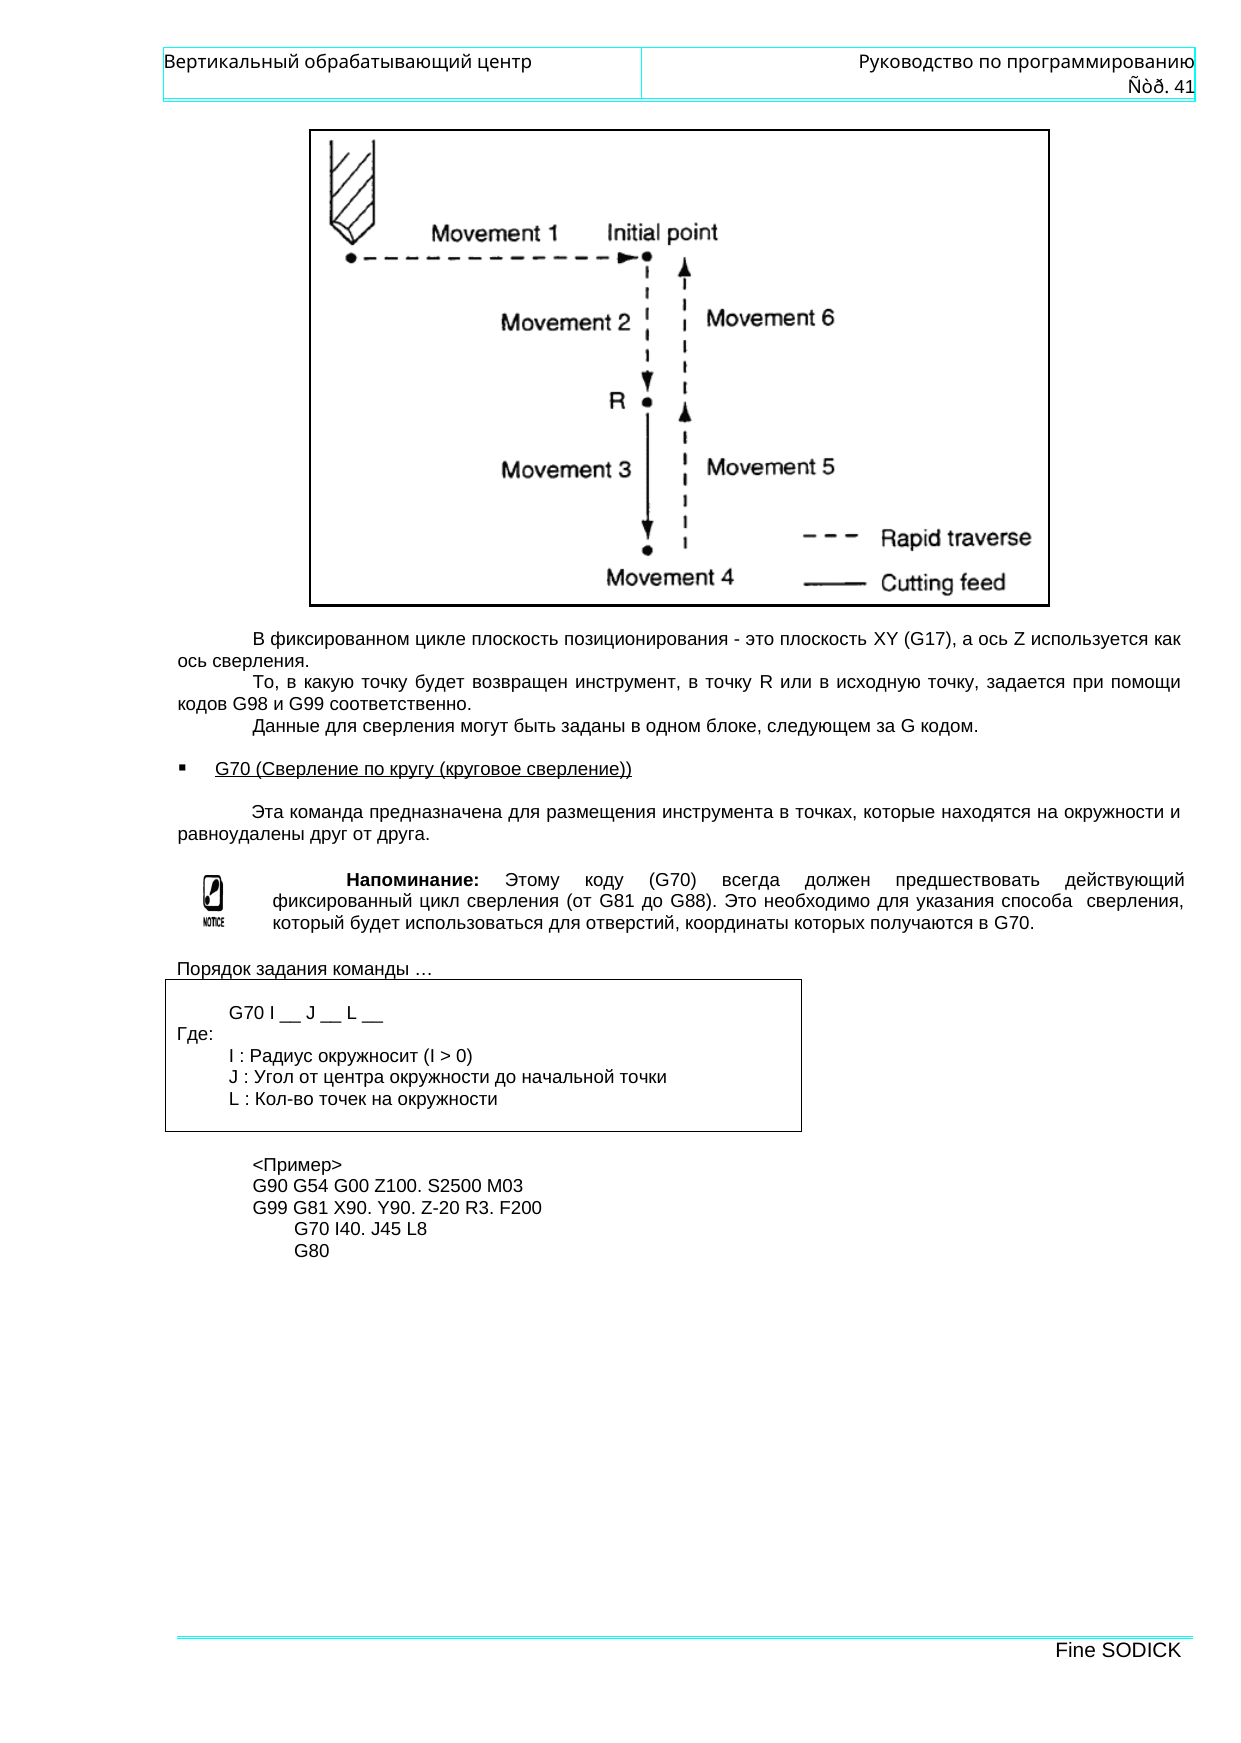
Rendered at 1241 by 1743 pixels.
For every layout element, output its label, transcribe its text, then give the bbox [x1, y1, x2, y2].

table_cell [166, 1109, 801, 1131]
text G70 I40. J45 L8 [177, 1218, 1181, 1240]
text В фиксированном цикле плоскость позиционирования - это плоскость XY (G17), а ось Z используется как ось сверления. [177, 628, 1181, 671]
text То, в какую точку будет возвращен инструмент, в точку R или в исходную точку, задается при помощи кодов G98 и G99 соответственно. [177, 671, 1181, 714]
table_header Порядок задания команды … [165, 958, 801, 979]
table_cell J : Угол от центра окружности до начальной точки [166, 1066, 801, 1088]
table_header [166, 866, 261, 936]
table_cell [166, 980, 801, 1002]
table_header Напоминание: Этому коду (G70) всегда должен предшествовать действующий фиксированный цикл сверления (от G81 до G88). Это необходимо для указания способа сверления, который будет использоваться для отверстий, координаты которых получаются в G70. [261, 866, 1196, 936]
text G80 [177, 1240, 1181, 1261]
text Эта команда предназначена для размещения инструмента в точках, которые находятся на окружности и равноудалены друг от друга. [177, 801, 1181, 844]
picture [202, 875, 225, 927]
table_cell Где: [166, 1023, 801, 1045]
table_cell L : Кол-во точек на окружности [166, 1088, 801, 1109]
text Данные для сверления могут быть заданы в одном блоке, следующем за G кодом. [177, 714, 1181, 736]
picture [325, 138, 1034, 598]
text <Пример> [177, 1153, 1181, 1175]
table_cell G70 I __ J __ L __ [166, 1002, 801, 1023]
list G70 (Сверление по кругу (круговое сверление)) [177, 757, 1181, 779]
table_cell I : Радиус окружносит (I > 0) [166, 1045, 801, 1066]
text G99 G81 X90. Y90. Z-20 R3. F200 [177, 1197, 1181, 1218]
text G90 G54 G00 Z100. S2500 M03 [177, 1175, 1181, 1197]
